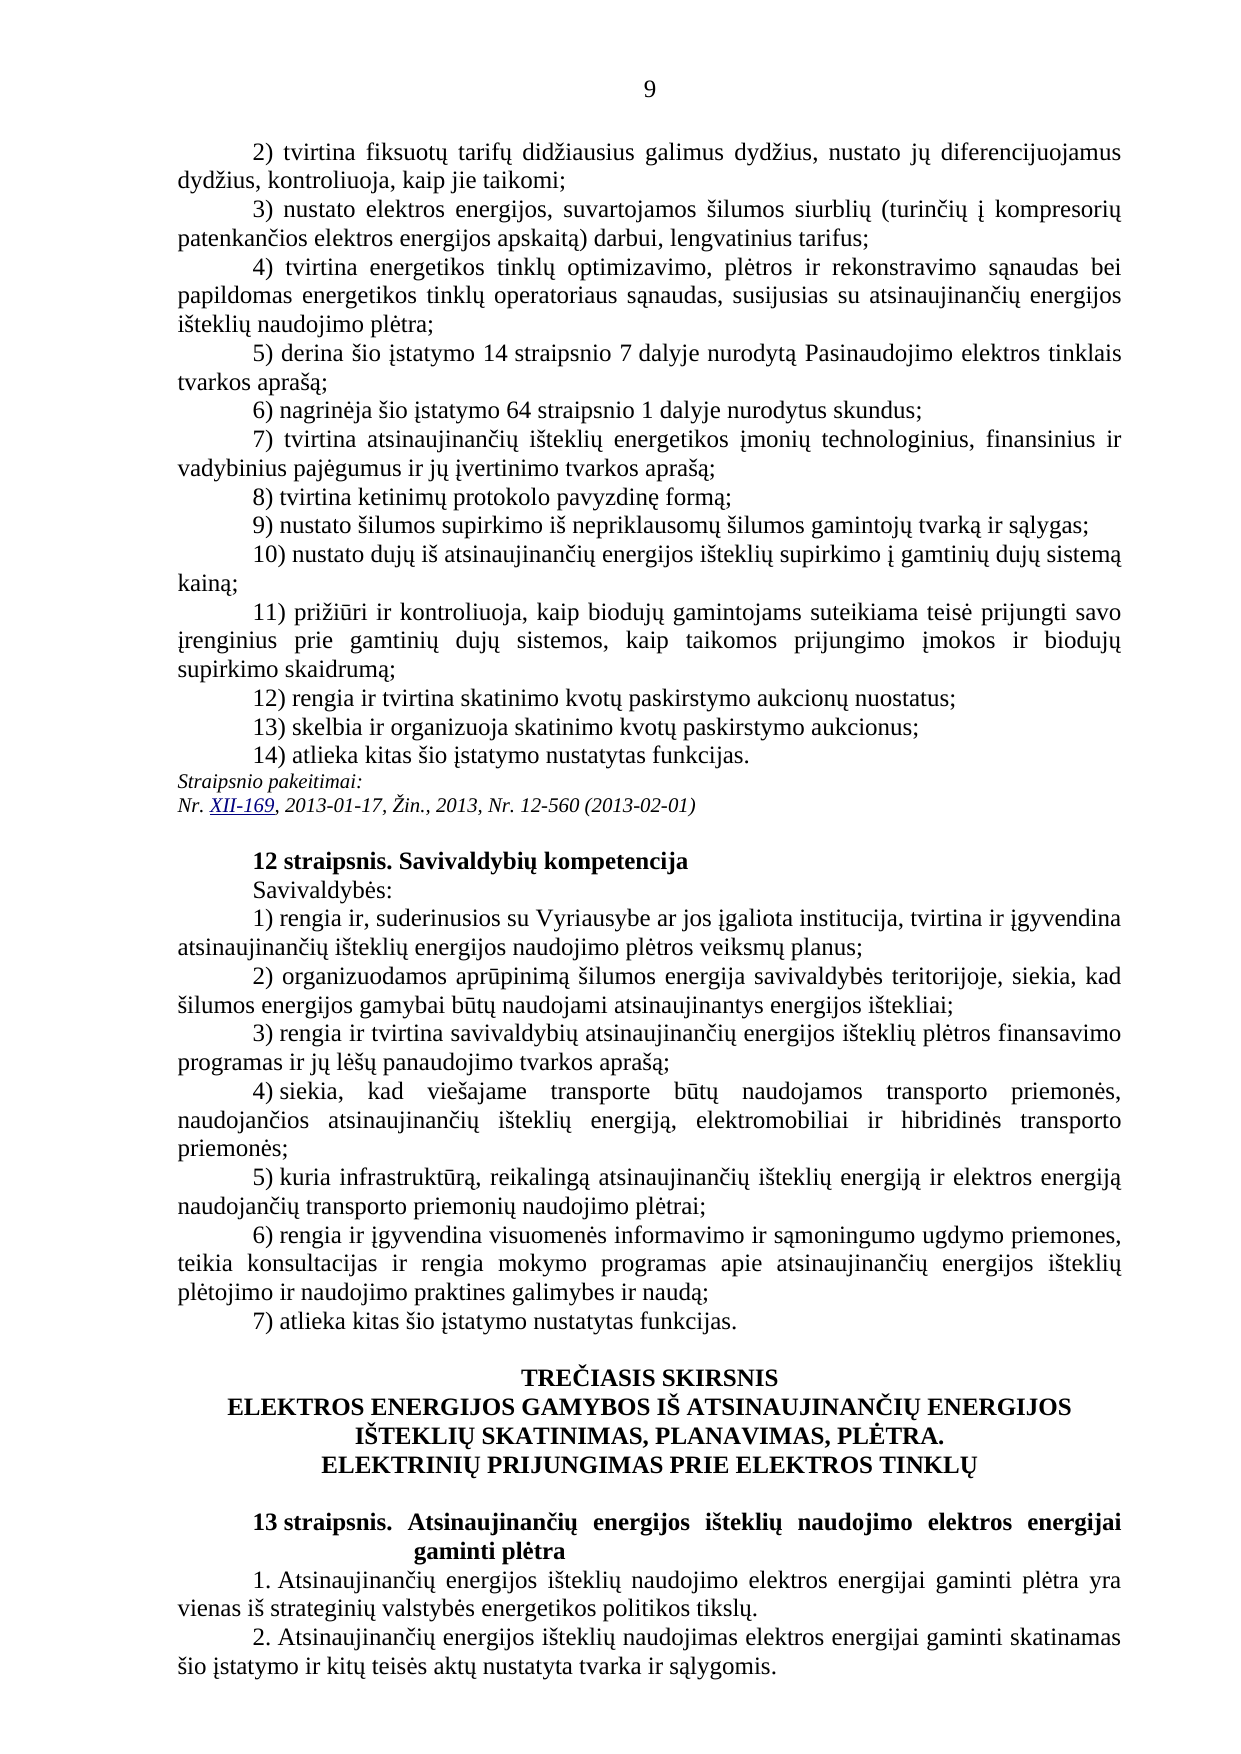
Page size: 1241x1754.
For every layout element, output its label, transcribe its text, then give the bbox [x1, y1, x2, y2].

text 4) siekia, kad viešajame transporte būtų naudojamos transporto priemonės, naudojančios atsinaujinančių išteklių energiją, elektromobiliai ir hibridinės transporto priemonės; [177, 1076, 1122, 1162]
text 9) nustato šilumos supirkimo iš nepriklausomų šilumos gamintojų tvarką ir sąlygas; [177, 510, 1122, 539]
text 7) atlieka kitas šio įstatymo nustatytas funkcijas. [177, 1306, 1122, 1335]
text TREČIASIS SKIRSNIS [177, 1363, 1122, 1392]
text 2. Atsinaujinančių energijos išteklių naudojimas elektros energijai gaminti skatinamas šio įstatymo ir kitų teisės aktų nustatyta tvarka ir sąlygomis. [177, 1622, 1122, 1680]
text 7) tvirtina atsinaujinančių išteklių energetikos įmonių technologinius, finansinius ir vadybinius pajėgumus ir jų įvertinimo tvarkos aprašą; [177, 424, 1122, 482]
text ELEKTROS ENERGIJOS GAMYBOS IŠ ATSINAUJINANČIŲ ENERGIJOS IŠTEKLIŲ SKATINIMAS, PLANAVIMAS, PLĖTRA. [177, 1392, 1122, 1450]
text 3) nustato elektros energijos, suvartojamos šilumos siurblių (turinčių į kompresorių patenkančios elektros energijos apskaitą) darbui, lengvatinius tarifus; [177, 194, 1122, 252]
text 8) tvirtina ketinimų protokolo pavyzdinę formą; [177, 482, 1122, 510]
text 10) nustato dujų iš atsinaujinančių energijos išteklių supirkimo į gamtinių dujų sistemą kainą; [177, 539, 1122, 597]
text Straipsnio pakeitimai: [177, 769, 1122, 793]
text 12) rengia ir tvirtina skatinimo kvotų paskirstymo aukcionų nuostatus; [177, 683, 1122, 712]
text 12 straipsnis. Savivaldybių kompetencija [177, 846, 1122, 875]
text ELEKTRINIŲ PRIJUNGIMAS PRIE ELEKTROS TINKLŲ [177, 1450, 1122, 1478]
text 6) rengia ir įgyvendina visuomenės informavimo ir sąmoningumo ugdymo priemones, teikia konsultacijas ir rengia mokymo programas apie atsinaujinančių energijos išteklių plėtojimo ir naudojimo praktines galimybes ir naudą; [177, 1220, 1122, 1306]
text 6) nagrinėja šio įstatymo 64 straipsnio 1 dalyje nurodytus skundus; [177, 395, 1122, 424]
text 5) kuria infrastruktūrą, reikalingą atsinaujinančių išteklių energiją ir elektros energiją naudojančių transporto priemonių naudojimo plėtrai; [177, 1162, 1122, 1220]
text 4) tvirtina energetikos tinklų optimizavimo, plėtros ir rekonstravimo sąnaudas bei papildomas energetikos tinklų operatoriaus sąnaudas, susijusias su atsinaujinančių energijos išteklių naudojimo plėtra; [177, 252, 1122, 338]
text 1. Atsinaujinančių energijos išteklių naudojimo elektros energijai gaminti plėtra yra vienas iš strateginių valstybės energetikos politikos tikslų. [177, 1565, 1122, 1622]
text 5) derina šio įstatymo 14 straipsnio 7 dalyje nurodytą Pasinaudojimo elektros tinklais tvarkos aprašą; [177, 338, 1122, 395]
text 2) organizuodamos aprūpinimą šilumos energija savivaldybės teritorijoje, siekia, kad šilumos energijos gamybai būtų naudojami atsinaujinantys energijos ištekliai; [177, 961, 1122, 1018]
text Savivaldybės: [177, 875, 1122, 903]
text 3) rengia ir tvirtina savivaldybių atsinaujinančių energijos išteklių plėtros finansavimo programas ir jų lėšų panaudojimo tvarkos aprašą; [177, 1018, 1122, 1076]
text 14) atlieka kitas šio įstatymo nustatytas funkcijas. [177, 740, 1122, 769]
text 11) prižiūri ir kontroliuoja, kaip biodujų gamintojams suteikiama teisė prijungti savo įrenginius prie gamtinių dujų sistemos, kaip taikomos prijungimo įmokos ir biodujų supirkimo skaidrumą; [177, 597, 1122, 683]
text 2) tvirtina fiksuotų tarifų didžiausius galimus dydžius, nustato jų diferencijuojamus dydžius, kontroliuoja, kaip jie taikomi; [177, 137, 1122, 194]
text 13 straipsnis. Atsinaujinančių energijos išteklių naudojimo elektros energijai gaminti plėtra [252, 1507, 1122, 1565]
text 13) skelbia ir organizuoja skatinimo kvotų paskirstymo aukcionus; [177, 712, 1122, 740]
text Nr. XII-169, 2013-01-17, Žin., 2013, Nr. 12-560 (2013-02-01) [177, 793, 1122, 817]
text 1) rengia ir, suderinusios su Vyriausybe ar jos įgaliota institucija, tvirtina ir įgyvendina atsinaujinančių išteklių energijos naudojimo plėtros veiksmų planus; [177, 903, 1122, 961]
